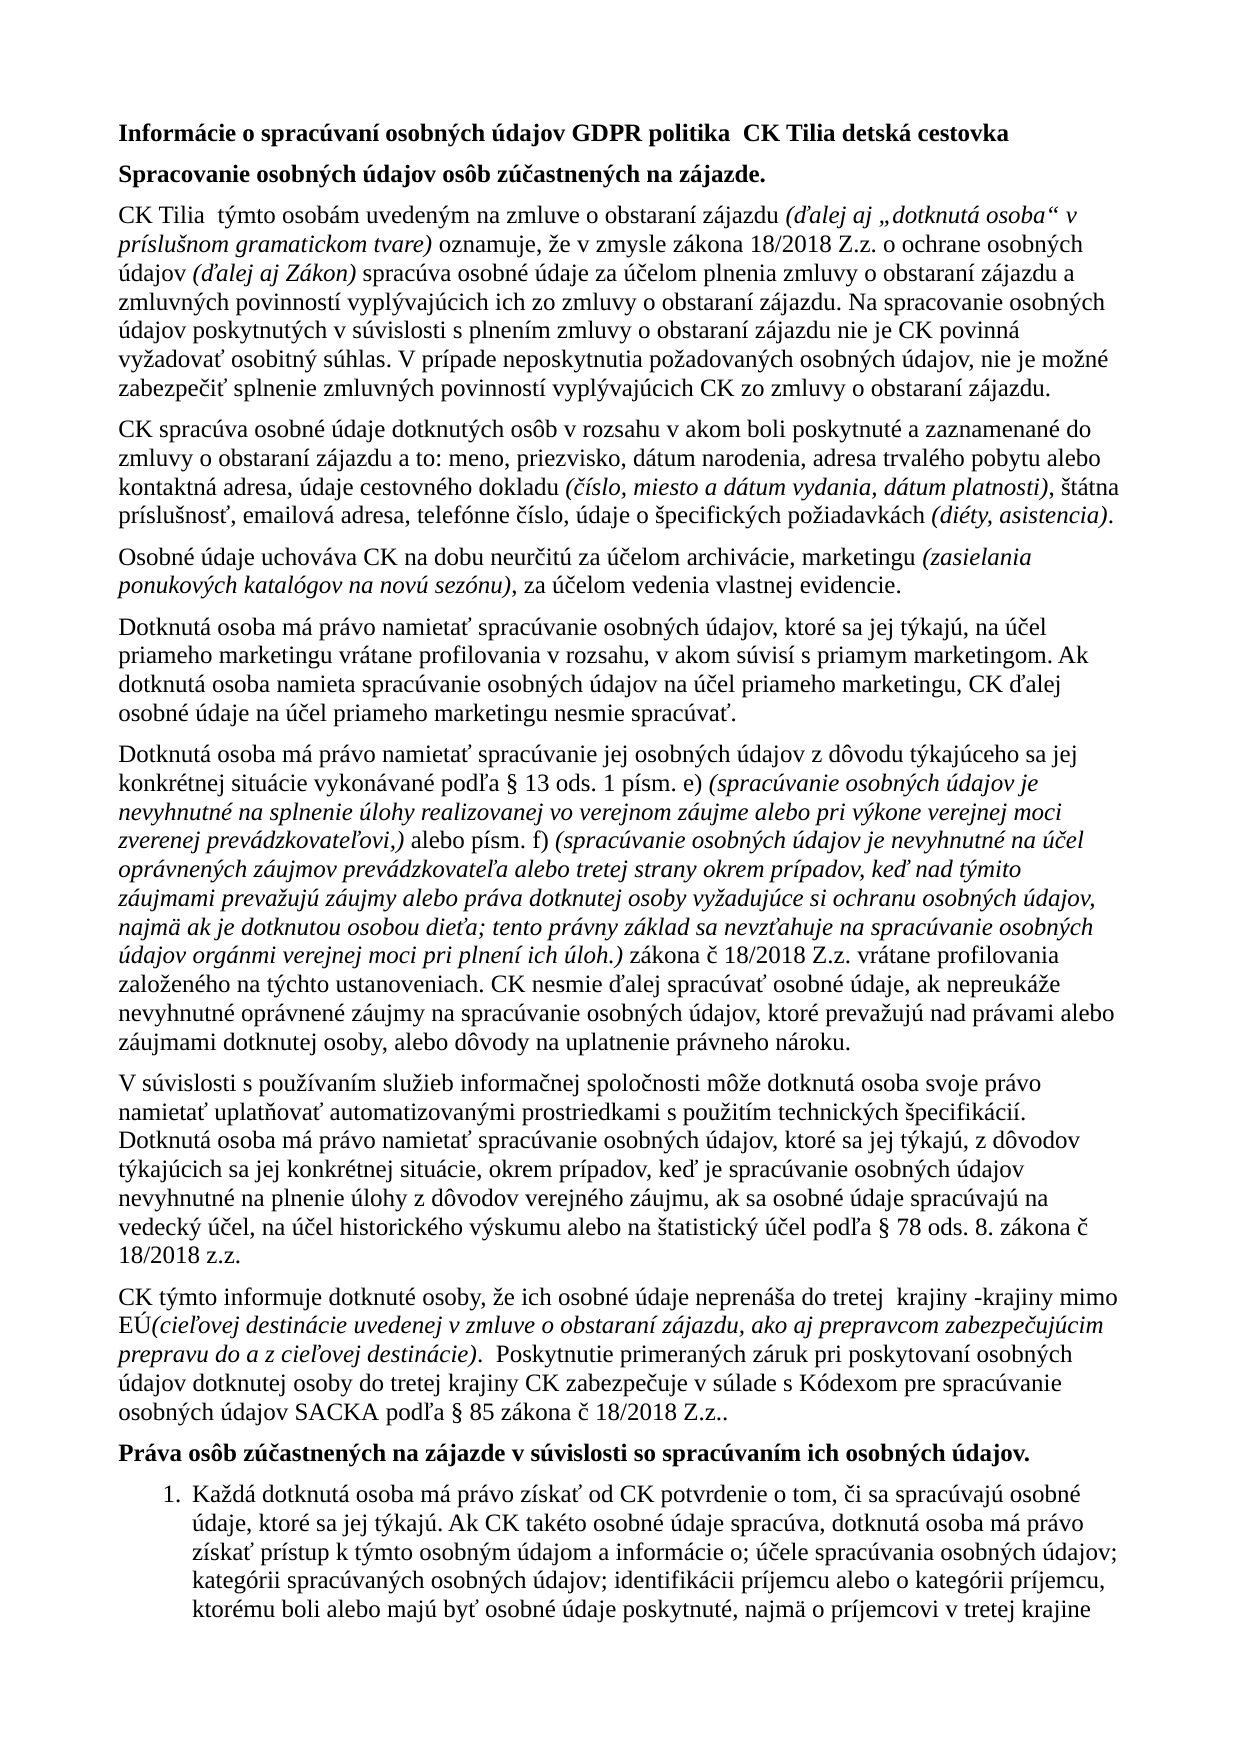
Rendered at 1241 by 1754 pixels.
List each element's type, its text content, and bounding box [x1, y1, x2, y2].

text Informácie o spracúvaní osobných údajov GDPR politika CK Tilia detská cestovka [118, 118, 1122, 147]
text Dotknutá osoba má právo namietať spracúvanie jej osobných údajov z dôvodu týkajúceho sa jej konkrétnej situácie vykonávané podľa § 13 ods. 1 písm. e) (spracúvanie osobných údajov je nevyhnutné na splnenie úlohy realizovanej vo verejnom záujme alebo pri výkone verejnej moci zverenej prevádzkovateľovi,) alebo písm. f) (spracúvanie osobných údajov je nevyhnutné na účel oprávnených záujmov prevádzkovateľa alebo tretej strany okrem prípadov, keď nad týmito záujmami prevažujú záujmy alebo práva dotknutej osoby vyžadujúce si ochranu osobných údajov, najmä ak je dotknutou osobou dieťa; tento právny základ sa nevzťahuje na spracúvanie osobných údajov orgánmi verejnej moci pri plnení ich úloh.) zákona č 18/2018 Z.z. vrátane profilovania založeného na týchto ustanoveniach. CK nesmie ďalej spracúvať osobné údaje, ak nepreukáže nevyhnutné oprávnené záujmy na spracúvanie osobných údajov, ktoré prevažujú nad právami alebo záujmami dotknutej osoby, alebo dôvody na uplatnenie právneho nároku. [118, 739, 1122, 1056]
list Každá dotknutá osoba má právo získať od CK potvrdenie o tom, či sa spracúvajú osobné údaje, ktoré sa jej týkajú. Ak CK takéto osobné údaje spracúva, dotknutá osoba má právo získať prístup k týmto osobným údajom a informácie o; účele spracúvania osobných údajov; kategórii spracúvaných osobných údajov; identifikácii príjemcu alebo o kategórii príjemcu, ktorému boli alebo majú byť osobné údaje poskytnuté, najmä o príjemcovi v tretej krajine [162, 1479, 1122, 1623]
text Dotknutá osoba má právo namietať spracúvanie osobných údajov, ktoré sa jej týkajú, na účel priameho marketingu vrátane profilovania v rozsahu, v akom súvisí s priamym marketingom. Ak dotknutá osoba namieta spracúvanie osobných údajov na účel priameho marketingu, CK ďalej osobné údaje na účel priameho marketingu nesmie spracúvať. [118, 612, 1122, 727]
text CK spracúva osobné údaje dotknutých osôb v rozsahu v akom boli poskytnuté a zaznamenané do zmluvy o obstaraní zájazdu a to: meno, priezvisko, dátum narodenia, adresa trvalého pobytu alebo kontaktná adresa, údaje cestovného dokladu (číslo, miesto a dátum vydania, dátum platnosti), štátna príslušnosť, emailová adresa, telefónne číslo, údaje o špecifických požiadavkách (diéty, asistencia). [118, 414, 1122, 529]
text Osobné údaje uchováva CK na dobu neurčitú za účelom archivácie, marketingu (zasielania ponukových katalógov na novú sezónu), za účelom vedenia vlastnej evidencie. [118, 542, 1122, 599]
text CK týmto informuje dotknuté osoby, že ich osobné údaje neprenáša do tretej krajiny -krajiny mimo EÚ(cieľovej destinácie uvedenej v zmluve o obstaraní zájazdu, ako aj prepravcom zabezpečujúcim prepravu do a z cieľovej destinácie). Poskytnutie primeraných záruk pri poskytovaní osobných údajov dotknutej osoby do tretej krajiny CK zabezpečuje v súlade s Kódexom pre spracúvanie osobných údajov SACKA podľa § 85 zákona č 18/2018 Z.z.. [118, 1282, 1122, 1426]
text Spracovanie osobných údajov osôb zúčastnených na zájazde. [118, 159, 1122, 188]
text V súvislosti s používaním služieb informačnej spoločnosti môže dotknutá osoba svoje právo namietať uplatňovať automatizovanými prostriedkami s použitím technických špecifikácií. Dotknutá osoba má právo namietať spracúvanie osobných údajov, ktoré sa jej týkajú, z dôvodov týkajúcich sa jej konkrétnej situácie, okrem prípadov, keď je spracúvanie osobných údajov nevyhnutné na plnenie úlohy z dôvodov verejného záujmu, ak sa osobné údaje spracúvajú na vedecký účel, na účel historického výskumu alebo na štatistický účel podľa § 78 ods. 8. zákona č 18/2018 z.z. [118, 1068, 1122, 1269]
text Práva osôb zúčastnených na zájazde v súvislosti so spracúvaním ich osobných údajov. [118, 1438, 1122, 1467]
text CK Tilia týmto osobám uvedeným na zmluve o obstaraní zájazdu (ďalej aj „dotknutá osoba“ v príslušnom gramatickom tvare) oznamuje, že v zmysle zákona 18/2018 Z.z. o ochrane osobných údajov (ďalej aj Zákon) spracúva osobné údaje za účelom plnenia zmluvy o obstaraní zájazdu a zmluvných povinností vyplývajúcich ich zo zmluvy o obstaraní zájazdu. Na spracovanie osobných údajov poskytnutých v súvislosti s plnením zmluvy o obstaraní zájazdu nie je CK povinná vyžadovať osobitný súhlas. V prípade neposkytnutia požadovaných osobných údajov, nie je možné zabezpečiť splnenie zmluvných povinností vyplývajúcich CK zo zmluvy o obstaraní zájazdu. [118, 201, 1122, 402]
